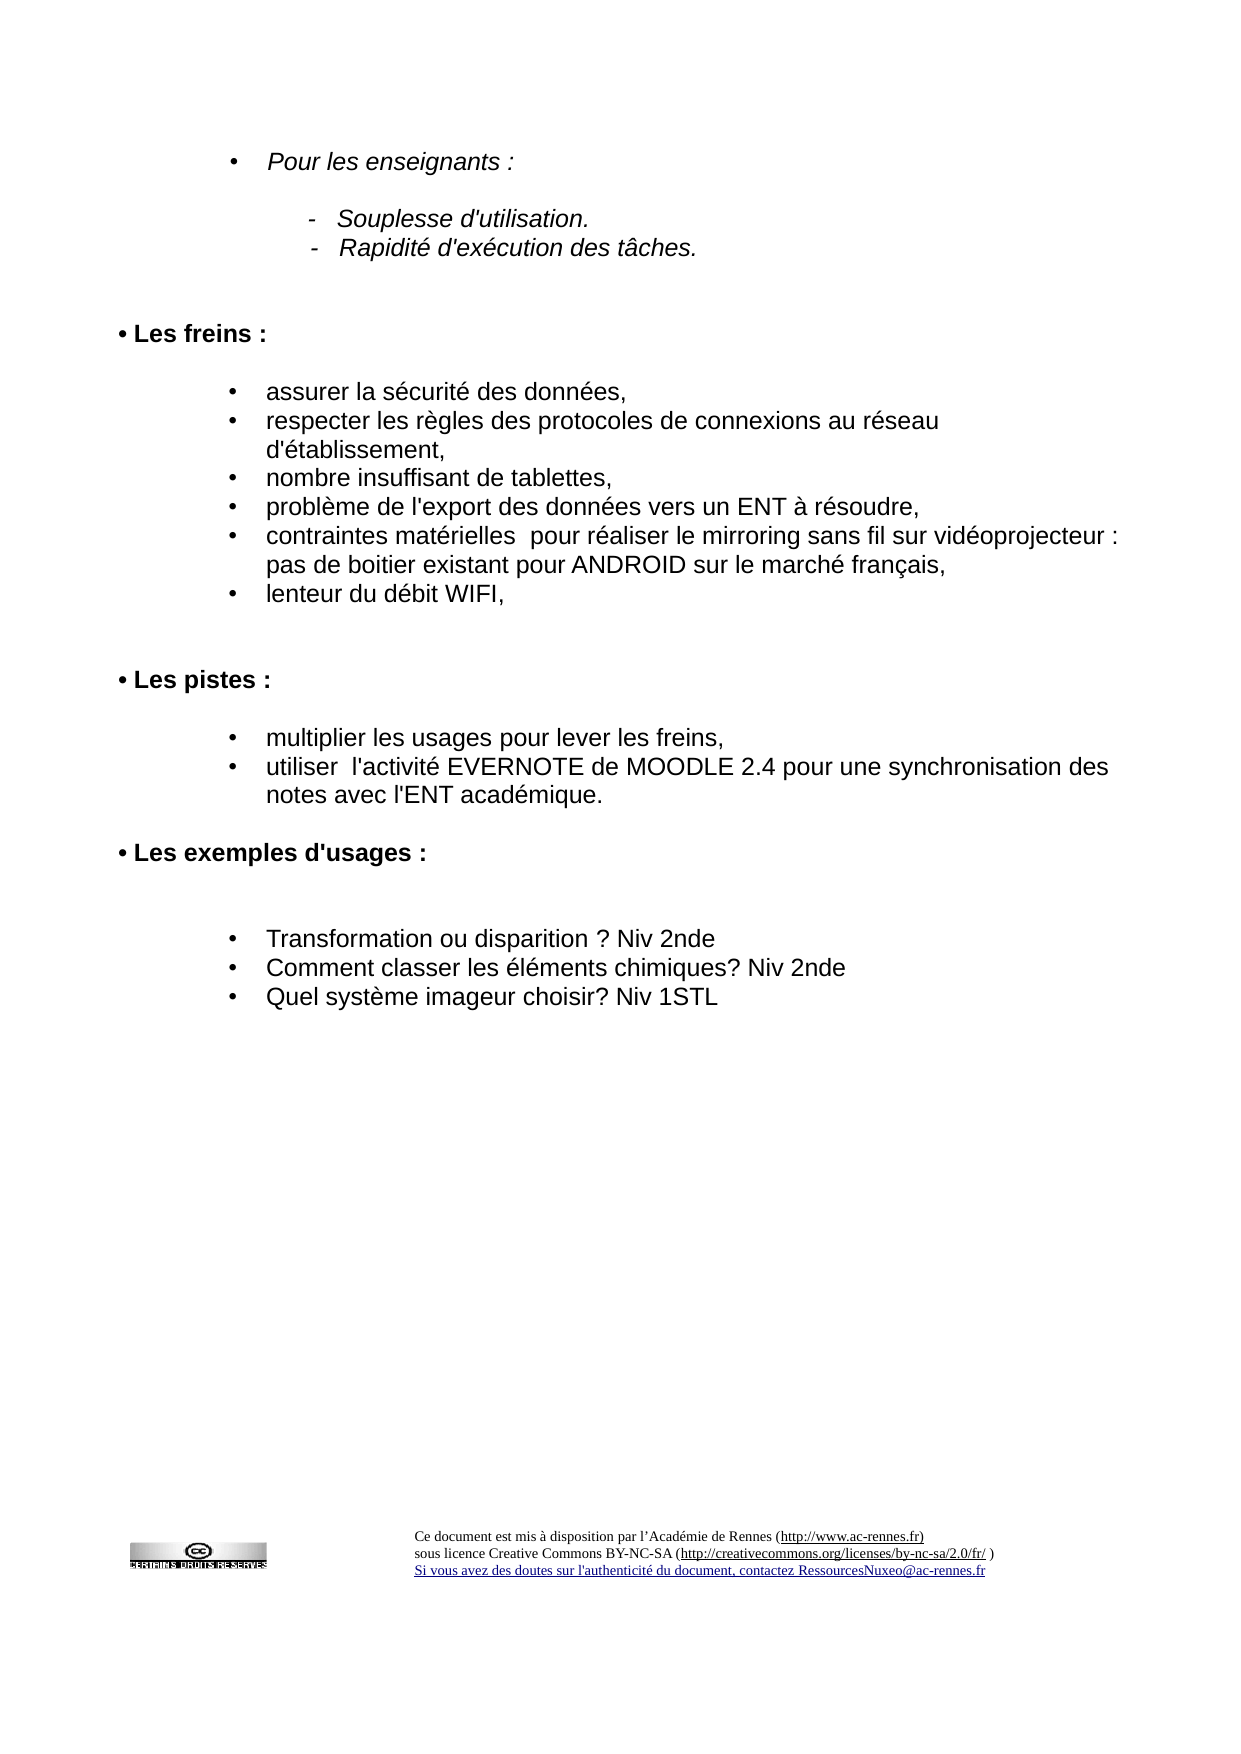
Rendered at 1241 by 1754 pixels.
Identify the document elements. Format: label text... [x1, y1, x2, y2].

text Ce document est mis à disposition par l’Académie de Rennes (http://www.ac-rennes.fr) [266, 1528, 1122, 1545]
list problème de l'export des données vers un ENT à résoudre, [228, 492, 1122, 521]
list Quel système imageur choisir? Niv 1STL [228, 982, 1122, 1011]
picture [130, 1542, 267, 1569]
list assurer la sécurité des données, [228, 377, 1122, 406]
text - Rapidité d'exécution des tâches. [192, 233, 1122, 262]
text • Les pistes : [118, 665, 1122, 694]
text • Les freins : [118, 319, 1122, 348]
list lenteur du débit WIFI, [228, 579, 1122, 608]
list multiplier les usages pour lever les freins, [228, 723, 1122, 751]
text - Souplesse d'utilisation. [266, 204, 1122, 233]
text sous licence Creative Commons BY-NC-SA (http://creativecommons.org/licenses/by-nc-sa/2.0/fr/ ) [267, 1545, 1122, 1562]
text • Les exemples d'usages : [118, 838, 1122, 867]
list utiliser l'activité EVERNOTE de MOODLE 2.4 pour une synchronisation des notes avec l'ENT académique. [228, 751, 1122, 809]
list Transformation ou disparition ? Niv 2nde [228, 924, 1122, 953]
list nombre insuffisant de tablettes, [228, 463, 1122, 492]
list Comment classer les éléments chimiques? Niv 2nde [228, 953, 1122, 982]
list Pour les enseignants : [229, 147, 1122, 176]
list contraintes matérielles pour réaliser le mirroring sans fil sur vidéoprojecteur : pas de boitier existant pour ANDROID sur le marché français, [228, 521, 1122, 579]
list respecter les règles des protocoles de connexions au réseau d'établissement, [228, 406, 1122, 463]
text Si vous avez des doutes sur l'authenticité du document, contactez RessourcesNuxeo@ac-rennes.fr [266, 1562, 1122, 1578]
